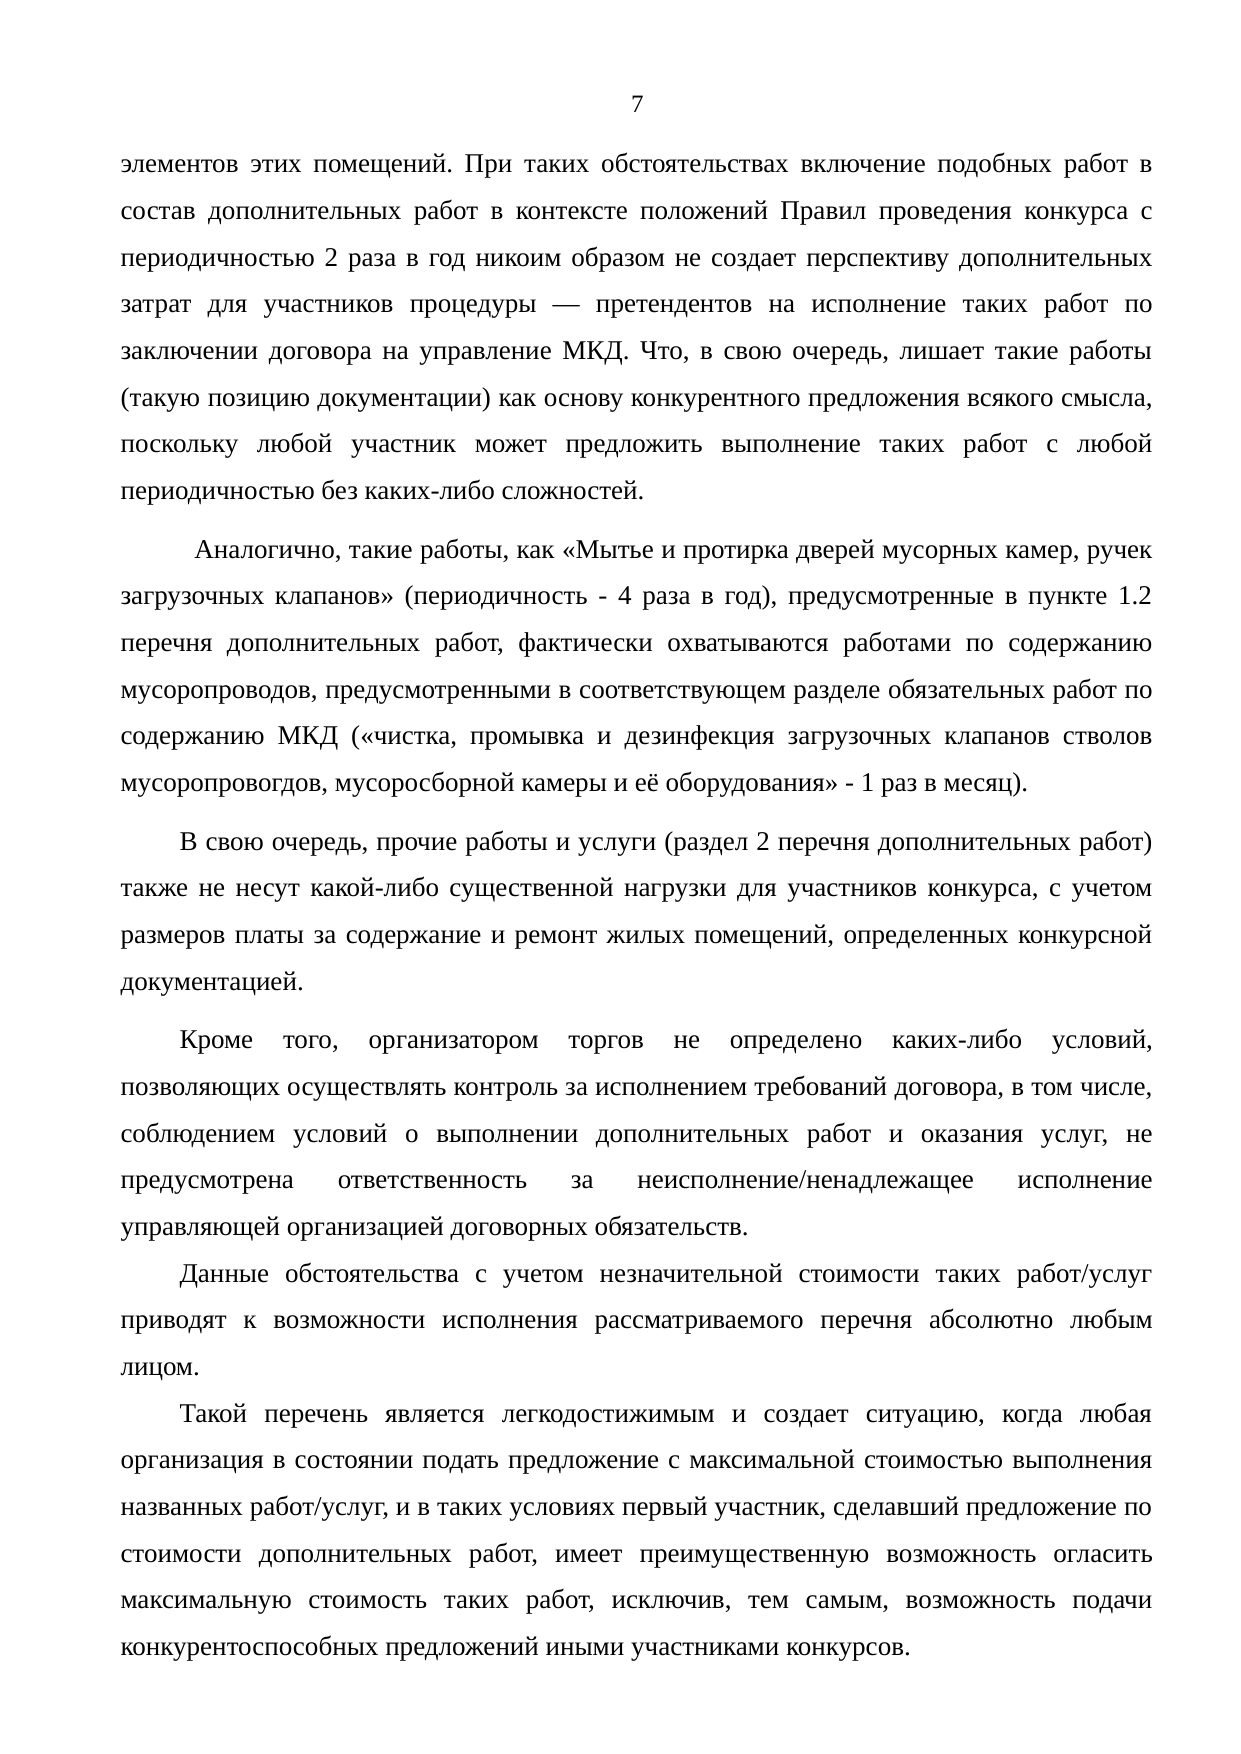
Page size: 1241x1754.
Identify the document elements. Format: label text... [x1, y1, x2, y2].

text В свою очередь, прочие работы и услуги (раздел 2 перечня дополнительных работ) также не несут какой-либо существенной нагрузки для участников конкурса, с учетом размеров платы за содержание и ремонт жилых помещений, определенных конкурсной документацией. [120, 825, 1154, 996]
text Данные обстоятельства с учетом незначительной стоимости таких работ/услуг приводят к возможности исполнения рассматриваемого перечня абсолютно любым лицом. [120, 1257, 1154, 1381]
text Кроме того, организатором торгов не определено каких-либо условий, позволяющих осуществлять контроль за исполнением требований договора, в том числе, соблюдением условий о выполнении дополнительных работ и оказания услуг, не предусмотрена ответственность за неисполнение/ненадлежащее исполнение управляющей организацией договорных обязательств. [120, 1023, 1154, 1241]
text Аналогично, такие работы, как «Мытье и протирка дверей мусорных камер, ручек загрузочных клапанов» (периодичность - 4 раза в год), предусмотренные в пункте 1.2 перечня дополнительных работ, фактически охватываются работами по содержанию мусоропроводов, предусмотренными в соответствующем разделе обязательных работ по содержанию МКД («чистка, промывка и дезинфекция загрузочных клапанов стволов мусоропровогдов, мусоросборной камеры и её оборудования» - 1 раз в месяц). [120, 533, 1154, 797]
text элементов этих помещений. При таких обстоятельствах включение подобных работ в состав дополнительных работ в контексте положений Правил проведения конкурса с периодичностью 2 раза в год никоим образом не создает перспективу дополнительных затрат для участников процедуры — претендентов на исполнение таких работ по заключении договора на управление МКД. Что, в свою очередь, лишает такие работы (такую позицию документации) как основу конкурентного предложения всякого смысла, поскольку любой участник может предложить выполнение таких работ с любой периодичностью без каких-либо сложностей. [120, 147, 1154, 505]
text Такой перечень является легкодостижимым и создает ситуацию, когда любая организация в состоянии подать предложение с максимальной стоимостью выполнения названных работ/услуг, и в таких условиях первый участник, сделавший предложение по стоимости дополнительных работ, имеет преимущественную возможность огласить максимальную стоимость таких работ, исключив, тем самым, возможность подачи конкурентоспособных предложений иными участниками конкурсов. [120, 1397, 1154, 1661]
